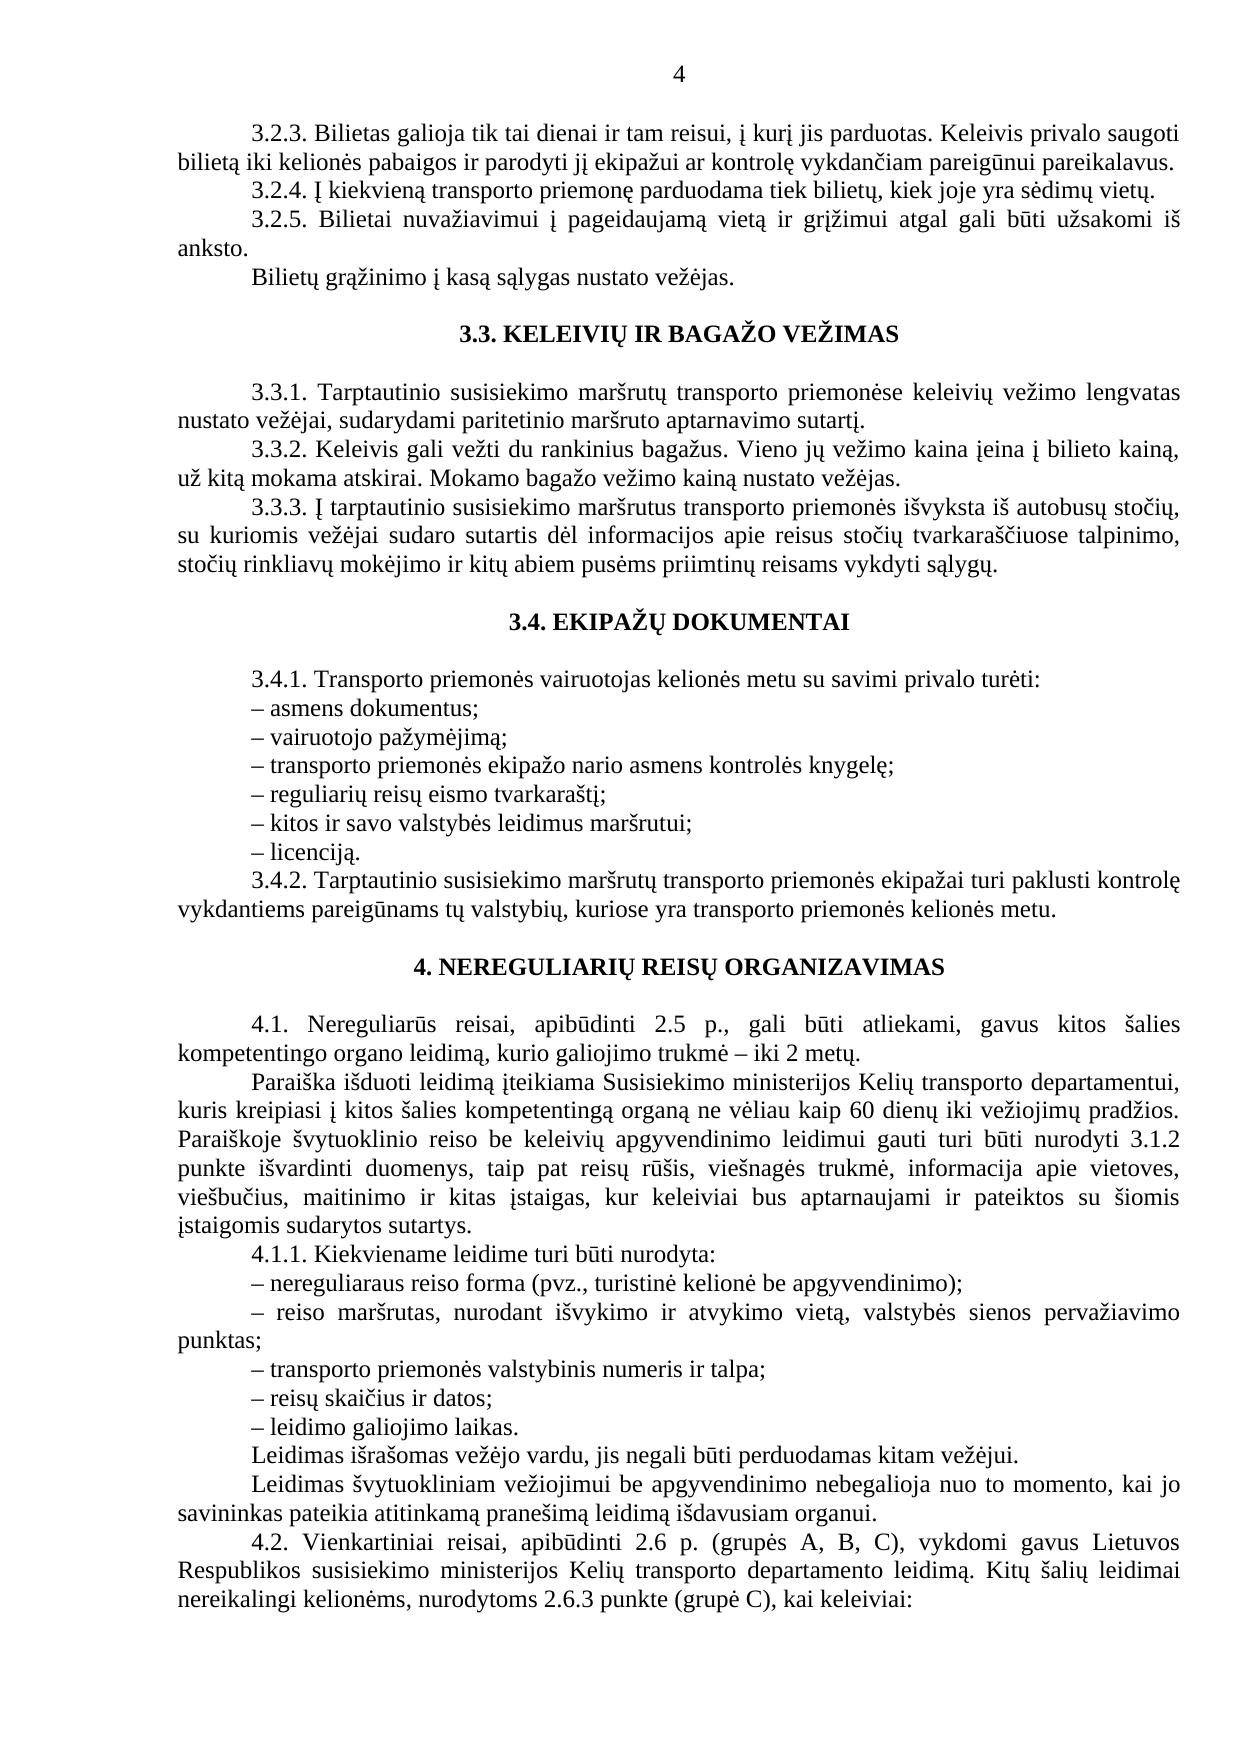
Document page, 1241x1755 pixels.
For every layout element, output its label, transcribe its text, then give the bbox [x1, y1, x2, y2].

text – asmens dokumentus; [177, 693, 1181, 722]
text 3.3.3. Į tarptautinio susisiekimo maršrutus transporto priemonės išvyksta iš autobusų stočių, su kuriomis vežėjai sudaro sutartis dėl informacijos apie reisus stočių tvarkaraščiuose talpinimo, stočių rinkliavų mokėjimo ir kitų abiem pusėms priimtinų reisams vykdyti sąlygų. [177, 492, 1181, 578]
text – transporto priemonės valstybinis numeris ir talpa; [177, 1354, 1181, 1383]
text 3.4.1. Transporto priemonės vairuotojas kelionės metu su savimi privalo turėti: [177, 664, 1181, 693]
text 3.3.1. Tarptautinio susisiekimo maršrutų transporto priemonėse keleivių vežimo lengvatas nustato vežėjai, sudarydami paritetinio maršruto aptarnavimo sutartį. [177, 377, 1181, 434]
text – kitos ir savo valstybės leidimus maršrutui; [177, 808, 1181, 837]
text – transporto priemonės ekipažo nario asmens kontrolės knygelę; [177, 751, 1181, 779]
text – licenciją. [177, 837, 1181, 866]
text Leidimas išrašomas vežėjo vardu, jis negali būti perduodamas kitam vežėjui. [177, 1441, 1181, 1469]
text Paraiška išduoti leidimą įteikiama Susisiekimo ministerijos Kelių transporto departamentui, kuris kreipiasi į kitos šalies kompetentingą organą ne vėliau kaip 60 dienų iki vežiojimų pradžios. Paraiškoje švytuoklinio reiso be keleivių apgyvendinimo leidimui gauti turi būti nurodyti 3.1.2 punkte išvardinti duomenys, taip pat reisų rūšis, viešnagės trukmė, informacija apie vietoves, viešbučius, maitinimo ir kitas įstaigas, kur keleiviai bus aptarnaujami ir pateiktos su šiomis įstaigomis sudarytos sutartys. [177, 1067, 1181, 1239]
text 3.4.2. Tarptautinio susisiekimo maršrutų transporto priemonės ekipažai turi paklusti kontrolę vykdantiems pareigūnams tų valstybių, kuriose yra transporto priemonės kelionės metu. [177, 866, 1181, 923]
text 4. NEREGULIARIŲ REISŲ ORGANIZAVIMAS [177, 952, 1181, 981]
text – vairuotojo pažymėjimą; [177, 722, 1181, 751]
text Bilietų grąžinimo į kasą sąlygas nustato vežėjas. [177, 262, 1181, 291]
text 4.1.1. Kiekviename leidime turi būti nurodyta: [177, 1239, 1181, 1268]
text – reguliarių reisų eismo tvarkaraštį; [177, 779, 1181, 808]
text 3.3.2. Keleivis gali vežti du rankinius bagažus. Vieno jų vežimo kaina įeina į bilieto kainą, už kitą mokama atskirai. Mokamo bagažo vežimo kainą nustato vežėjas. [177, 434, 1181, 492]
text – reiso maršrutas, nurodant išvykimo ir atvykimo vietą, valstybės sienos pervažiavimo punktas; [177, 1297, 1181, 1354]
text 4.2. Vienkartiniai reisai, apibūdinti 2.6 p. (grupės A, B, C), vykdomi gavus Lietuvos Respublikos susisiekimo ministerijos Kelių transporto departamento leidimą. Kitų šalių leidimai nereikalingi kelionėms, nurodytoms 2.6.3 punkte (grupė C), kai keleiviai: [177, 1527, 1181, 1613]
text 3.4. EKIPAŽŲ DOKUMENTAI [177, 607, 1181, 636]
text 3.2.4. Į kiekvieną transporto priemonę parduodama tiek bilietų, kiek joje yra sėdimų vietų. [177, 176, 1181, 204]
text – nereguliaraus reiso forma (pvz., turistinė kelionė be apgyvendinimo); [177, 1268, 1181, 1297]
text 3.3. KELEIVIŲ IR BAGAŽO VEŽIMAS [177, 319, 1181, 348]
text – reisų skaičius ir datos; [177, 1383, 1181, 1412]
text – leidimo galiojimo laikas. [177, 1412, 1181, 1441]
text Leidimas švytuokliniam vežiojimui be apgyvendinimo nebegalioja nuo to momento, kai jo savininkas pateikia atitinkamą pranešimą leidimą išdavusiam organui. [177, 1469, 1181, 1527]
text 3.2.3. Bilietas galioja tik tai dienai ir tam reisui, į kurį jis parduotas. Keleivis privalo saugoti bilietą iki kelionės pabaigos ir parodyti jį ekipažui ar kontrolę vykdančiam pareigūnui pareikalavus. [177, 118, 1181, 176]
text 4.1. Nereguliarūs reisai, apibūdinti 2.5 p., gali būti atliekami, gavus kitos šalies kompetentingo organo leidimą, kurio galiojimo trukmė – iki 2 metų. [177, 1009, 1181, 1067]
text 3.2.5. Bilietai nuvažiavimui į pageidaujamą vietą ir grįžimui atgal gali būti užsakomi iš anksto. [177, 204, 1181, 262]
